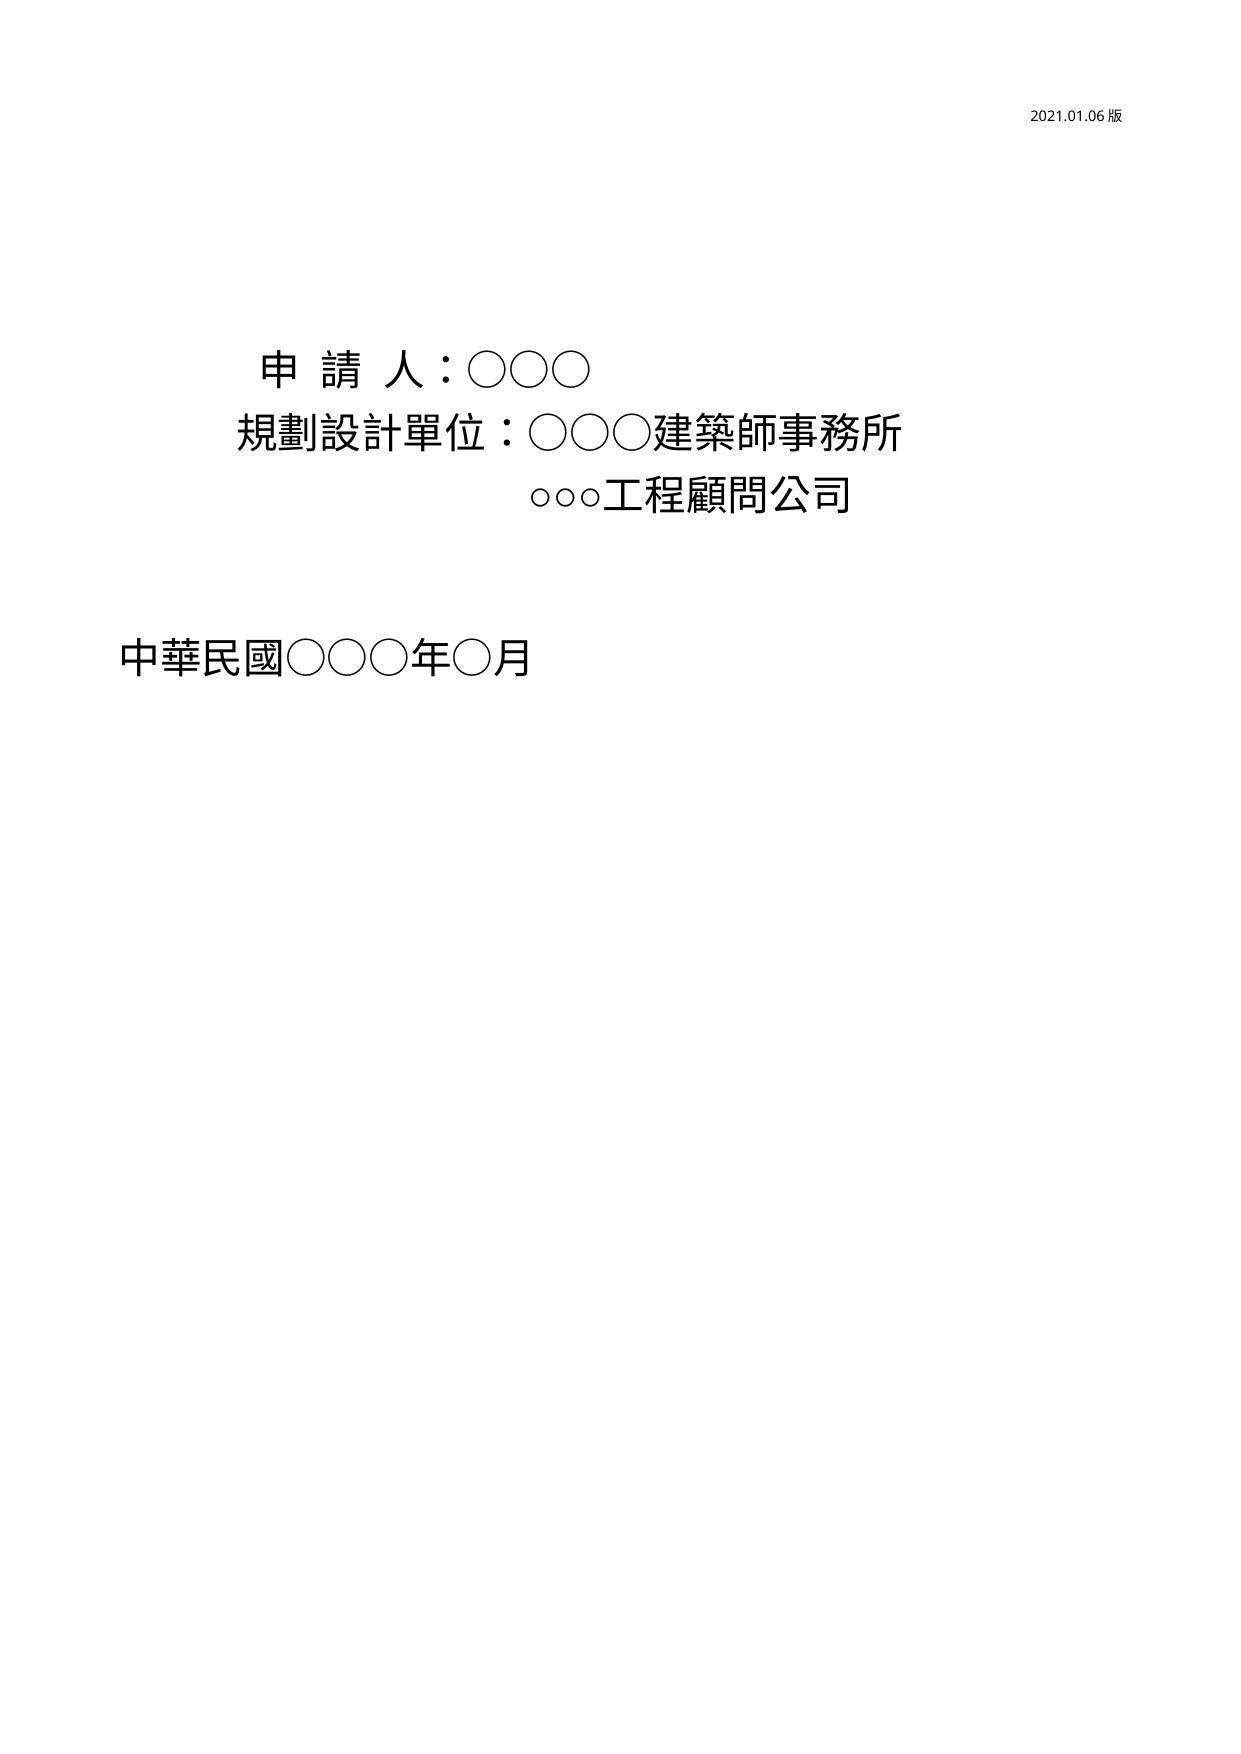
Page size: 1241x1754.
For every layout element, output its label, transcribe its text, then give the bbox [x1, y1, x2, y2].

text 規劃設計單位：○○○建築師事務所 [118, 388, 1122, 451]
text ○○○工程顧問公司 [118, 451, 1122, 513]
text 申 請 人：○○○ [118, 326, 1122, 388]
text 中華民國○○○年○月 [118, 613, 1122, 676]
